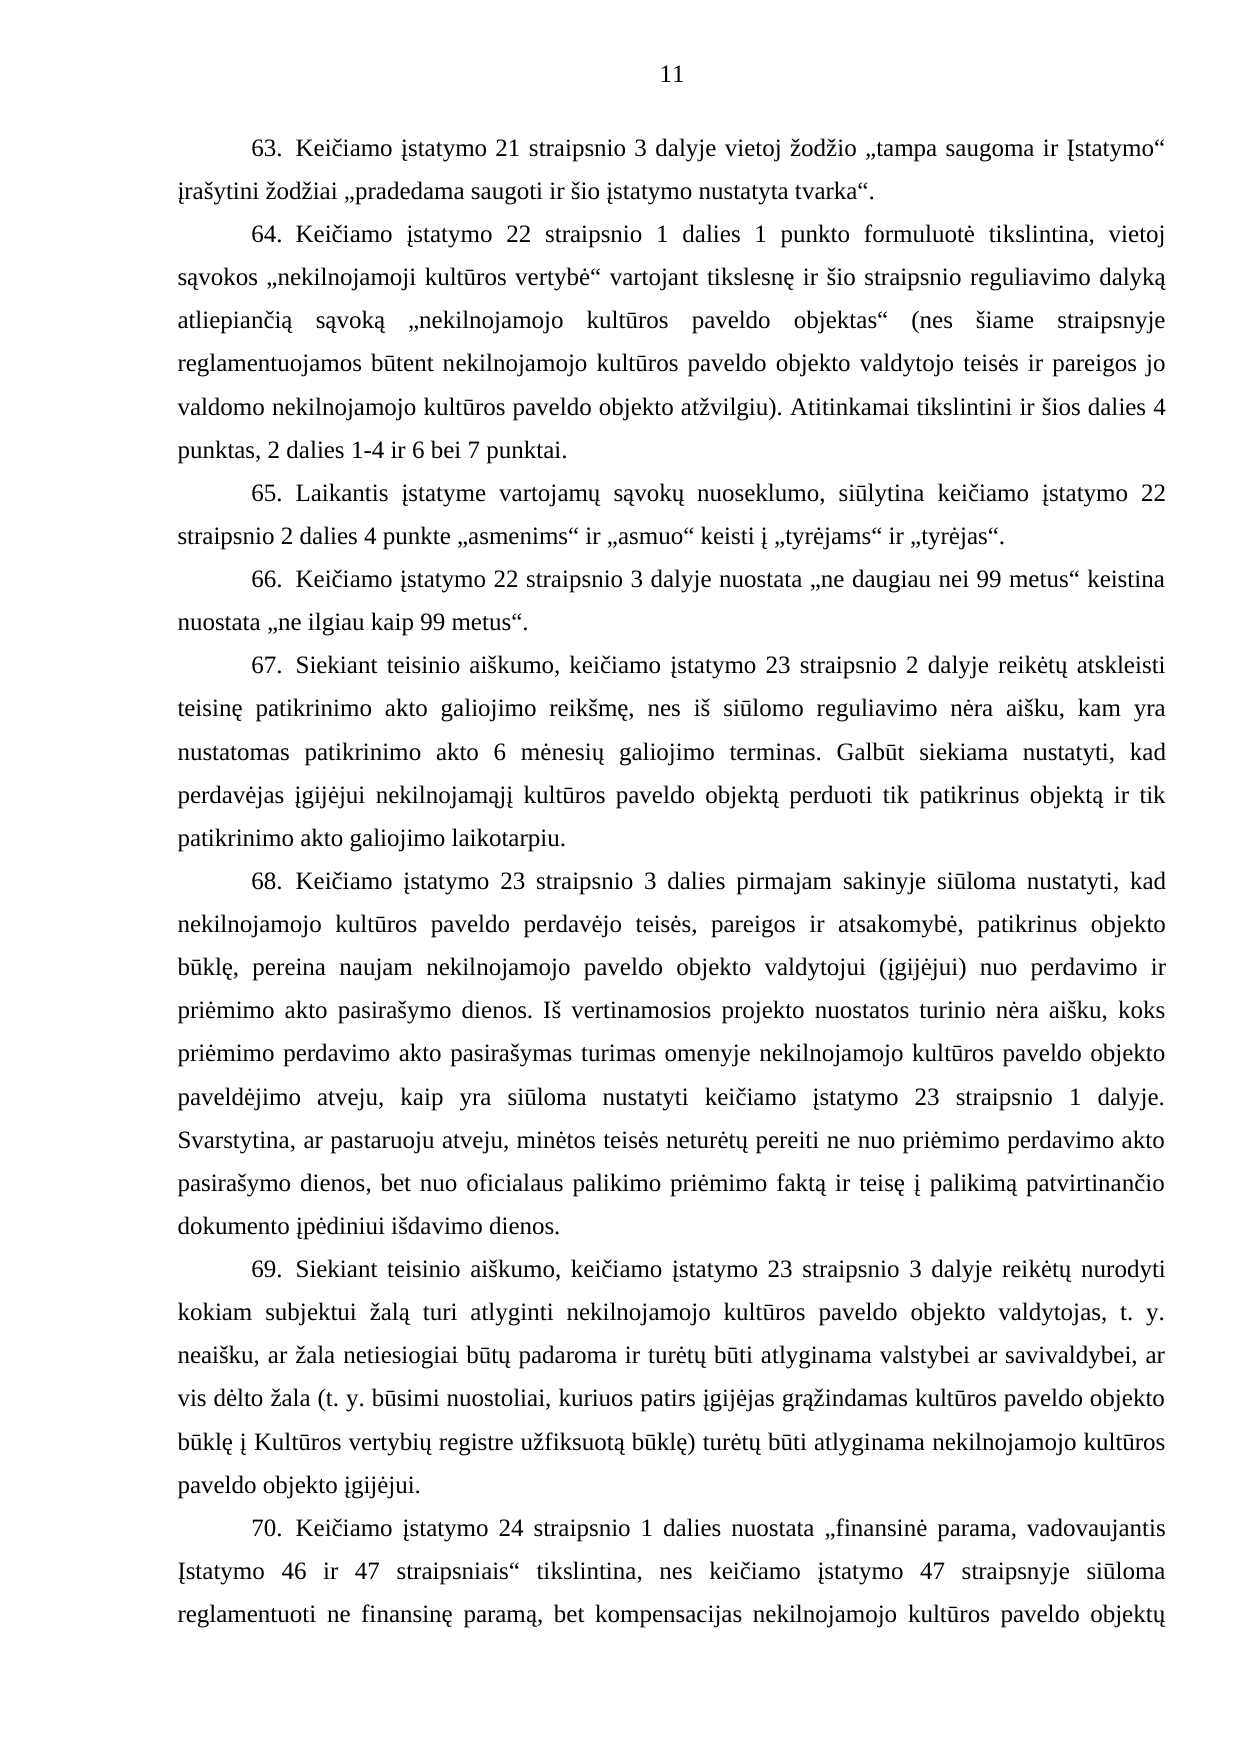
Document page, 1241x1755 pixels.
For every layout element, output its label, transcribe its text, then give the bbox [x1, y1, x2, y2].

list Keičiamo įstatymo 22 straipsnio 3 dalyje nuostata „ne daugiau nei 99 metus“ keistina nuostata „ne ilgiau kaip 99 metus“. [177, 564, 1167, 636]
list Keičiamo įstatymo 24 straipsnio 1 dalies nuostata „finansinė parama, vadovaujantis Įstatymo 46 ir 47 straipsniais“ tikslintina, nes keičiamo įstatymo 47 straipsnyje siūloma reglamentuoti ne finansinę paramą, bet kompensacijas nekilnojamojo kultūros paveldo objektų [177, 1513, 1167, 1628]
list Laikantis įstatyme vartojamų sąvokų nuoseklumo, siūlytina keičiamo įstatymo 22 straipsnio 2 dalies 4 punkte „asmenims“ ir „asmuo“ keisti į „tyrėjams“ ir „tyrėjas“. [177, 478, 1167, 550]
list Keičiamo įstatymo 23 straipsnio 3 dalies pirmajam sakinyje siūloma nustatyti, kad nekilnojamojo kultūros paveldo perdavėjo teisės, pareigos ir atsakomybė, patikrinus objekto būklę, pereina naujam nekilnojamojo paveldo objekto valdytojui (įgijėjui) nuo perdavimo ir priėmimo akto pasirašymo dienos. Iš vertinamosios projekto nuostatos turinio nėra aišku, koks priėmimo perdavimo akto pasirašymas turimas omenyje nekilnojamojo kultūros paveldo objekto paveldėjimo atveju, kaip yra siūloma nustatyti keičiamo įstatymo 23 straipsnio 1 dalyje. Svarstytina, ar pastaruoju atveju, minėtos teisės neturėtų pereiti ne nuo priėmimo perdavimo akto pasirašymo dienos, bet nuo oficialaus palikimo priėmimo faktą ir teisę į palikimą patvirtinančio dokumento įpėdiniui išdavimo dienos. [177, 866, 1167, 1240]
list Siekiant teisinio aiškumo, keičiamo įstatymo 23 straipsnio 3 dalyje reikėtų nurodyti kokiam subjektui žalą turi atlyginti nekilnojamojo kultūros paveldo objekto valdytojas, t. y. neaišku, ar žala netiesiogiai būtų padaroma ir turėtų būti atlyginama valstybei ar savivaldybei, ar vis dėlto žala (t. y. būsimi nuostoliai, kuriuos patirs įgijėjas grąžindamas kultūros paveldo objekto būklę į Kultūros vertybių registre užfiksuotą būklę) turėtų būti atlyginama nekilnojamojo kultūros paveldo objekto įgijėjui. [177, 1254, 1167, 1498]
list Keičiamo įstatymo 22 straipsnio 1 dalies 1 punkto formuluotė tikslintina, vietoj sąvokos „nekilnojamoji kultūros vertybė“ vartojant tikslesnę ir šio straipsnio reguliavimo dalyką atliepiančią sąvoką „nekilnojamojo kultūros paveldo objektas“ (nes šiame straipsnyje reglamentuojamos būtent nekilnojamojo kultūros paveldo objekto valdytojo teisės ir pareigos jo valdomo nekilnojamojo kultūros paveldo objekto atžvilgiu). Atitinkamai tikslintini ir šios dalies 4 punktas, 2 dalies 1-4 ir 6 bei 7 punktai. [177, 219, 1167, 463]
list Keičiamo įstatymo 21 straipsnio 3 dalyje vietoj žodžio „tampa saugoma ir Įstatymo“ įrašytini žodžiai „pradedama saugoti ir šio įstatymo nustatyta tvarka“. [177, 133, 1167, 205]
list Siekiant teisinio aiškumo, keičiamo įstatymo 23 straipsnio 2 dalyje reikėtų atskleisti teisinę patikrinimo akto galiojimo reikšmę, nes iš siūlomo reguliavimo nėra aišku, kam yra nustatomas patikrinimo akto 6 mėnesių galiojimo terminas. Galbūt siekiama nustatyti, kad perdavėjas įgijėjui nekilnojamąjį kultūros paveldo objektą perduoti tik patikrinus objektą ir tik patikrinimo akto galiojimo laikotarpiu. [177, 650, 1167, 852]
